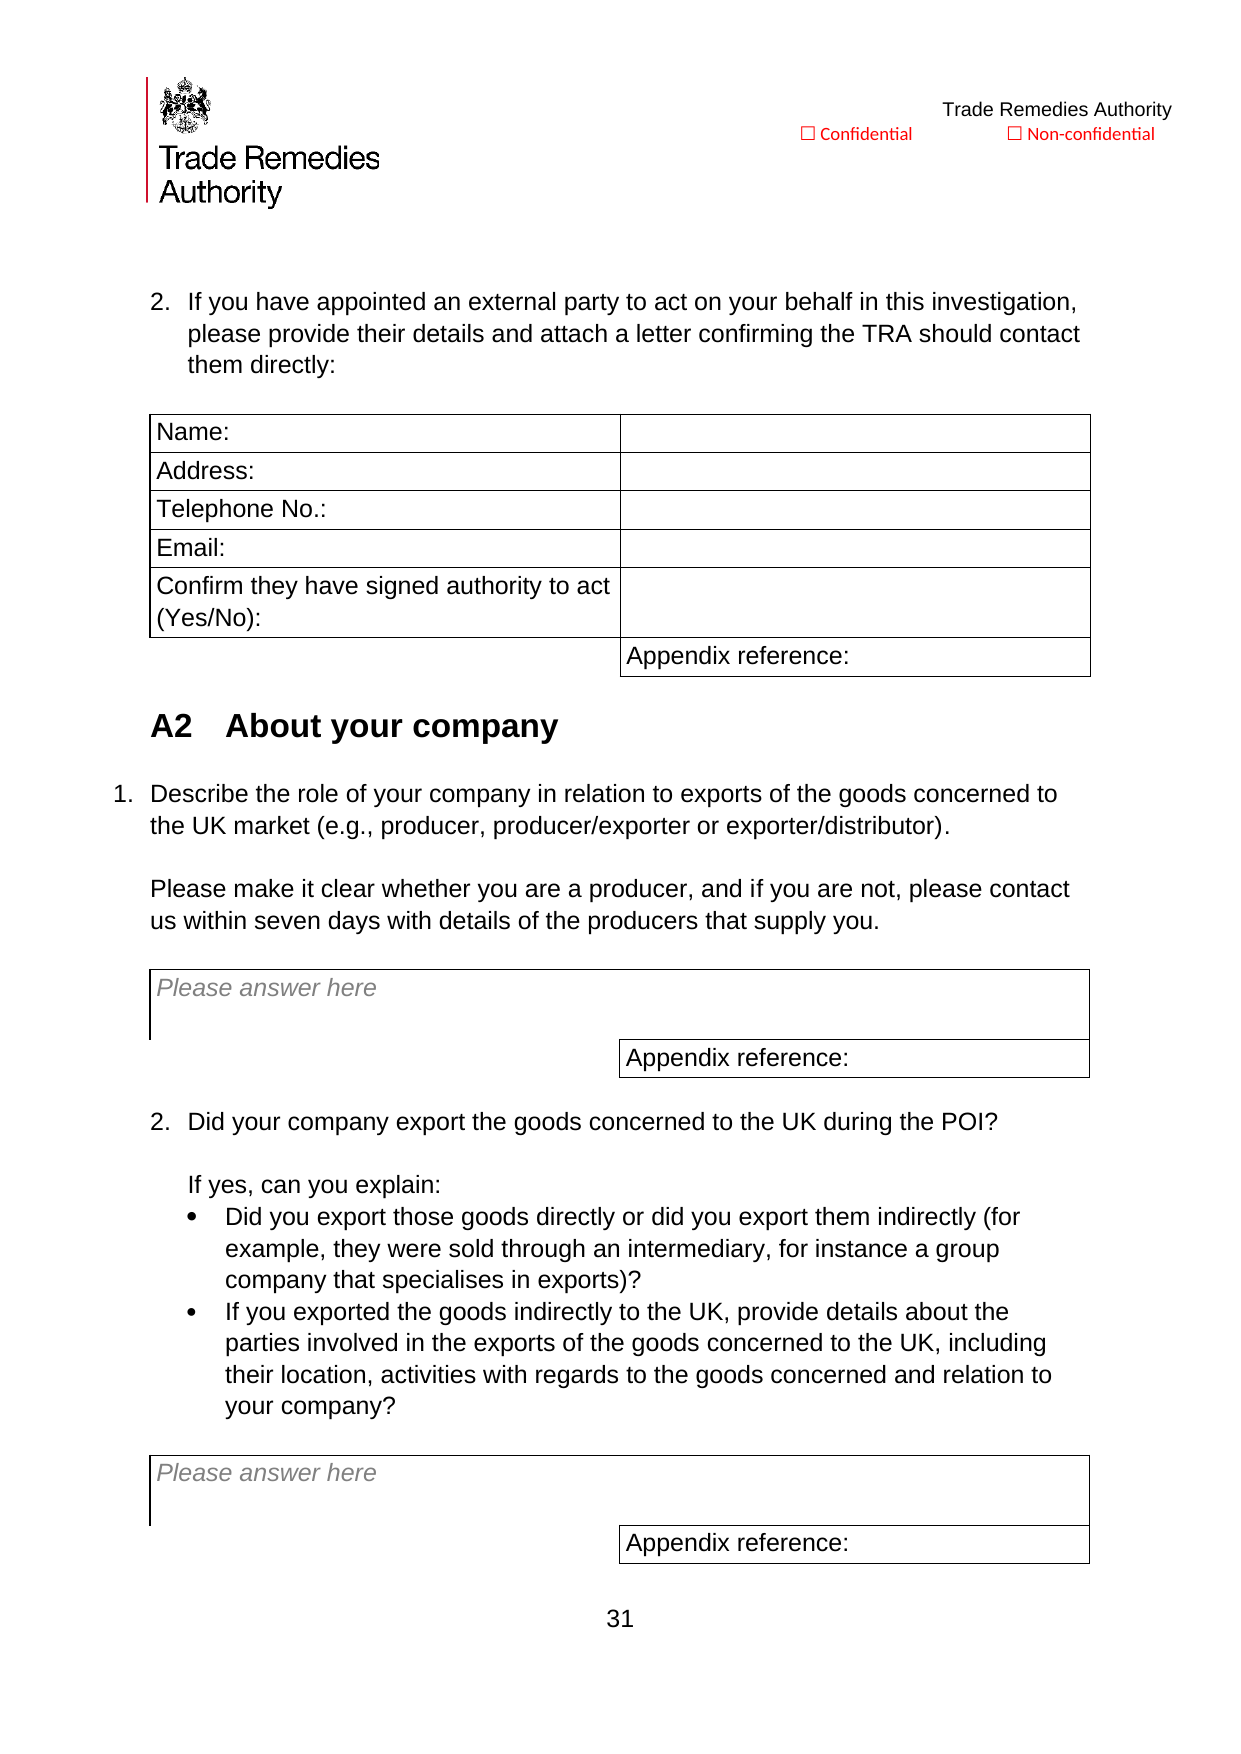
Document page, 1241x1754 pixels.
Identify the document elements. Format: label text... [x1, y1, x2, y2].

subtitle A2 About your company [150, 706, 1090, 744]
table_cell [621, 530, 1090, 567]
table_cell Appendix reference: [620, 1526, 1089, 1563]
list Did you export those goods directly or did you export them indirectly (for example, they were sold through an intermediary, for instance a group company that specialises in exports)? [187, 1202, 1090, 1294]
table_header Please answer here [151, 1456, 1089, 1524]
table_cell Email: [151, 530, 620, 567]
table_cell Confirm they have signed authority to act (Yes/No): [151, 568, 620, 637]
table_cell Telephone No.: [151, 491, 620, 529]
table_header Name: [151, 415, 620, 452]
table_cell [150, 1040, 619, 1077]
list If you have appointed an external party to act on your behalf in this investigation, please provide their details and attach a letter confirming the TRA should contact them directly: [150, 287, 1090, 379]
table_cell Address: [151, 453, 620, 490]
text If yes, can you explain: [150, 1170, 1090, 1199]
text Please make it clear whether you are a producer, and if you are not, please contact us within seven days with details of the producers that supply you. [150, 874, 1090, 934]
table_cell Appendix reference: [620, 1040, 1089, 1077]
table_header Please answer here [151, 970, 1089, 1039]
table_cell [621, 568, 1090, 637]
list If you exported the goods indirectly to the UK, provide details about the parties involved in the exports of the goods concerned to the UK, including their location, activities with regards to the goods concerned and relation to your company? [187, 1297, 1090, 1420]
list Did your company export the goods concerned to the UK during the POI? [150, 1107, 1090, 1136]
table_cell [621, 453, 1090, 490]
table_header [621, 415, 1090, 452]
table_cell [150, 638, 620, 676]
list Describe the role of your company in relation to exports of the goods concerned to the UK market (e.g., producer, producer/exporter or exporter/distributor). [113, 779, 1090, 840]
table_cell [621, 491, 1090, 529]
table_cell Appendix reference: [621, 638, 1090, 676]
table_cell [150, 1526, 619, 1563]
